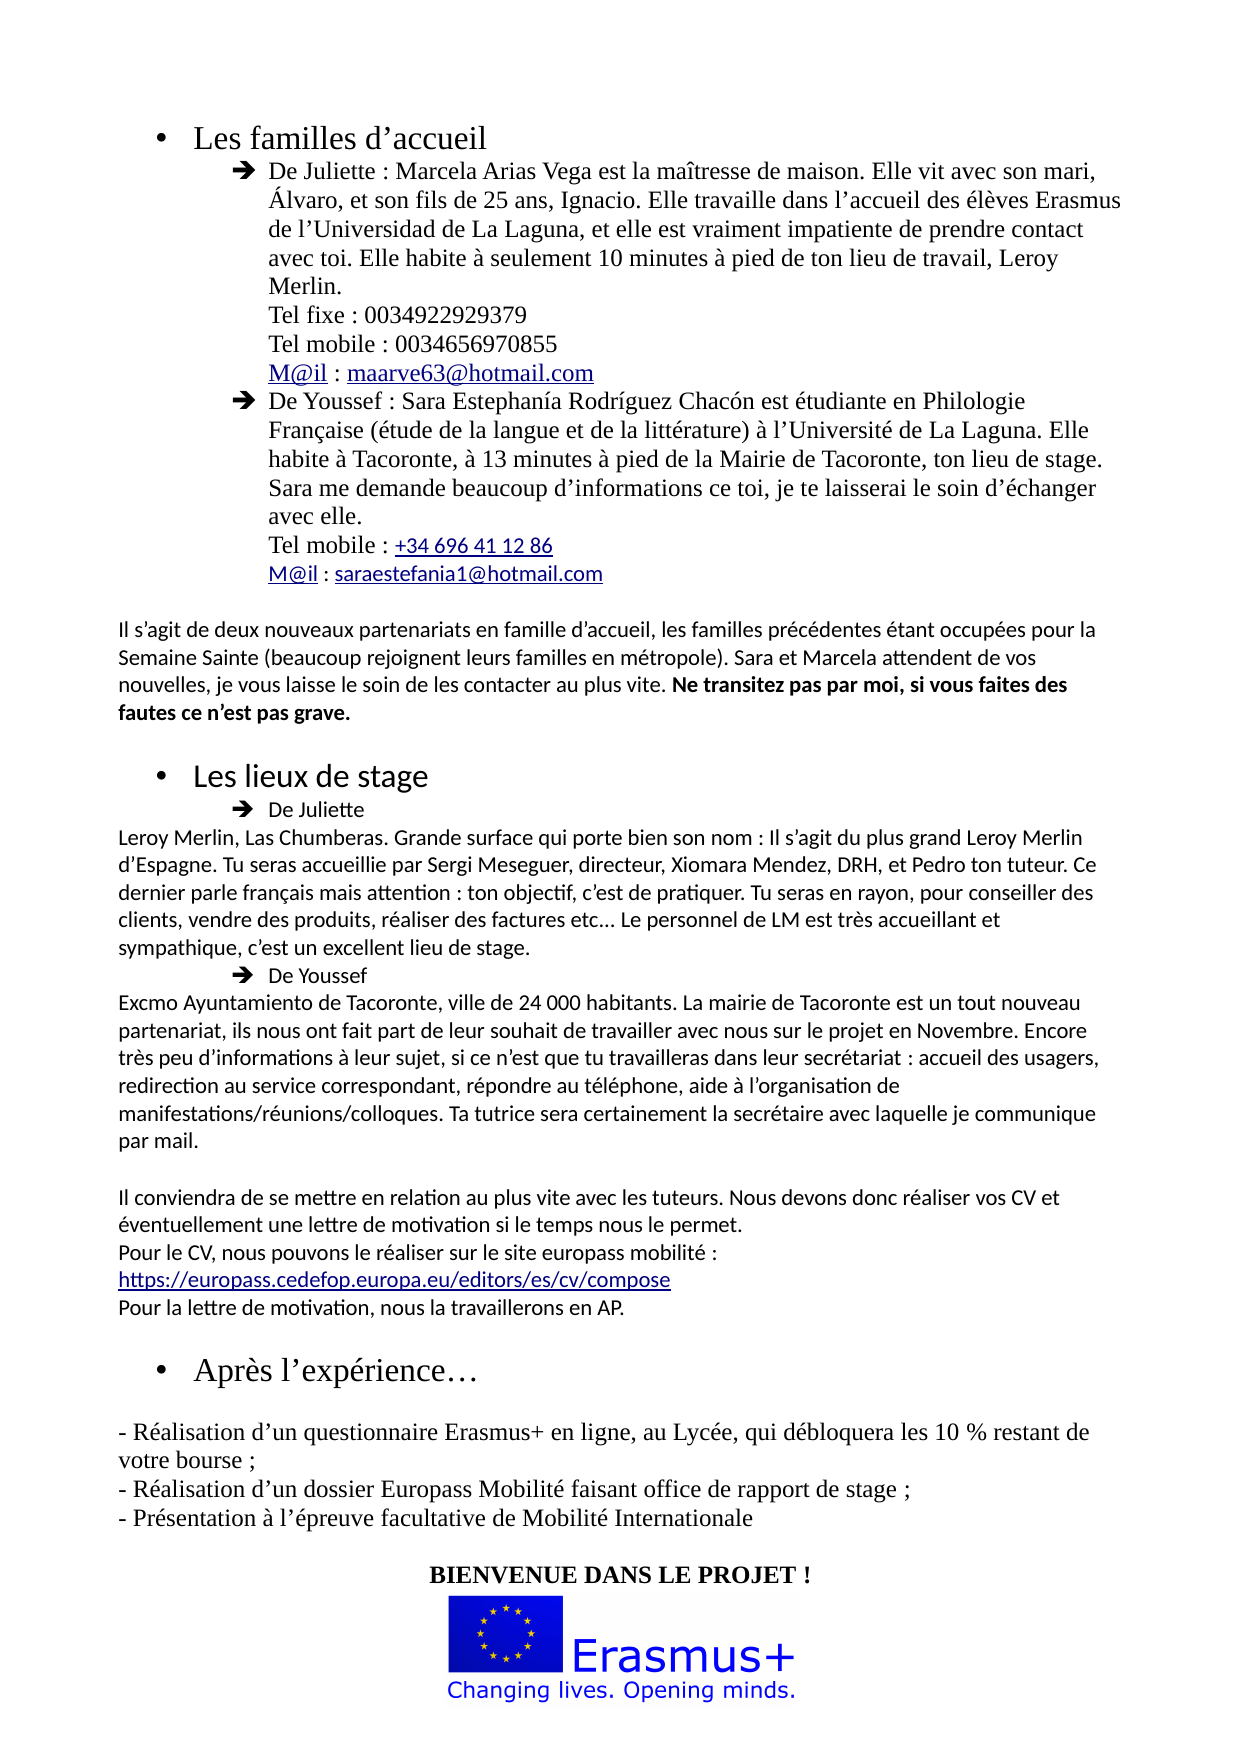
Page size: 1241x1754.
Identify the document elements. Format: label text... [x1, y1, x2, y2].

list Tel mobile : 0034656970855 [231, 329, 1122, 358]
text - Réalisation d’un dossier Europass Mobilité faisant office de rapport de stage ; [118, 1474, 1122, 1503]
text Il s’agit de deux nouveaux partenariats en famille d’accueil, les familles précédentes étant occupées pour la Semaine Sainte (beaucoup rejoignent leurs familles en métropole). Sara et Marcela attendent de vos nouvelles, je vous laisse le soin de les contacter au plus vite. Ne transitez pas par moi, si vous faites des fautes ce n’est pas grave. [118, 616, 1122, 726]
list De Youssef : Sara Estephanía Rodríguez Chacón est étudiante en Philologie Française (étude de la langue et de la littérature) à l’Université de La Laguna. Elle habite à Tacoronte, à 13 minutes à pied de la Mairie de Tacoronte, ton lieu de stage. Sara me demande beaucoup d’informations ce toi, je te laisserai le soin d’échanger avec elle. [231, 386, 1122, 530]
text Leroy Merlin, Las Chumberas. Grande surface qui porte bien son nom : Il s’agit du plus grand Leroy Merlin d’Espagne. Tu seras accueillie par Sergi Meseguer, directeur, Xiomara Mendez, DRH, et Pedro ton tuteur. Ce dernier parle français mais attention : ton objectif, c’est de pratiquer. Tu seras en rayon, pour conseiller des clients, vendre des produits, réaliser des factures etc... Le personnel de LM est très accueillant et sympathique, c’est un excellent lieu de stage. [118, 823, 1122, 961]
list De Youssef [231, 961, 1122, 989]
list M@il : saraestefania1@hotmail.com [231, 559, 1122, 587]
text Il conviendra de se mettre en relation au plus vite avec les tuteurs. Nous devons donc réaliser vos CV et éventuellement une lettre de motivation si le temps nous le permet. [118, 1183, 1122, 1238]
text - Présentation à l’épreuve facultative de Mobilité Internationale [118, 1503, 1122, 1532]
text Excmo Ayuntamiento de Tacoronte, ville de 24 000 habitants. La mairie de Tacoronte est un tout nouveau partenariat, ils nous ont fait part de leur souhait de travailler avec nous sur le projet en Novembre. Encore très peu d’informations à leur sujet, si ce n’est que tu travailleras dans leur secrétariat : accueil des usagers, redirection au service correspondant, répondre au téléphone, aide à l’organisation de manifestations/réunions/colloques. Ta tutrice sera certainement la secrétaire avec laquelle je communique par mail. [118, 989, 1122, 1154]
text BIENVENUE DANS LE PROJET ! [118, 1561, 1122, 1589]
list De Juliette : Marcela Arias Vega est la maîtresse de maison. Elle vit avec son mari, Álvaro, et son fils de 25 ans, Ignacio. Elle travaille dans l’accueil des élèves Erasmus de l’Universidad de La Laguna, et elle est vraiment impatiente de prendre contact avec toi. Elle habite à seulement 10 minutes à pied de ton lieu de travail, Leroy Merlin. [231, 156, 1122, 300]
list De Juliette [231, 795, 1122, 823]
text Pour la lettre de motivation, nous la travaillerons en AP. [118, 1293, 1122, 1321]
list Tel mobile : +34 696 41 12 86 [231, 530, 1122, 559]
text Pour le CV, nous pouvons le réaliser sur le site europass mobilité : https://europass.cedefop.europa.eu/editors/es/cv/compose [118, 1238, 1122, 1293]
picture [442, 1590, 800, 1709]
list M@il : maarve63@hotmail.com [231, 358, 1122, 386]
list Après l’expérience… [156, 1350, 1122, 1388]
list Tel fixe : 0034922929379 [231, 300, 1122, 329]
text - Réalisation d’un questionnaire Erasmus+ en ligne, au Lycée, qui débloquera les 10 % restant de votre bourse ; [118, 1417, 1122, 1474]
list Les lieux de stage [156, 755, 1122, 795]
list Les familles d’accueil [156, 118, 1122, 156]
